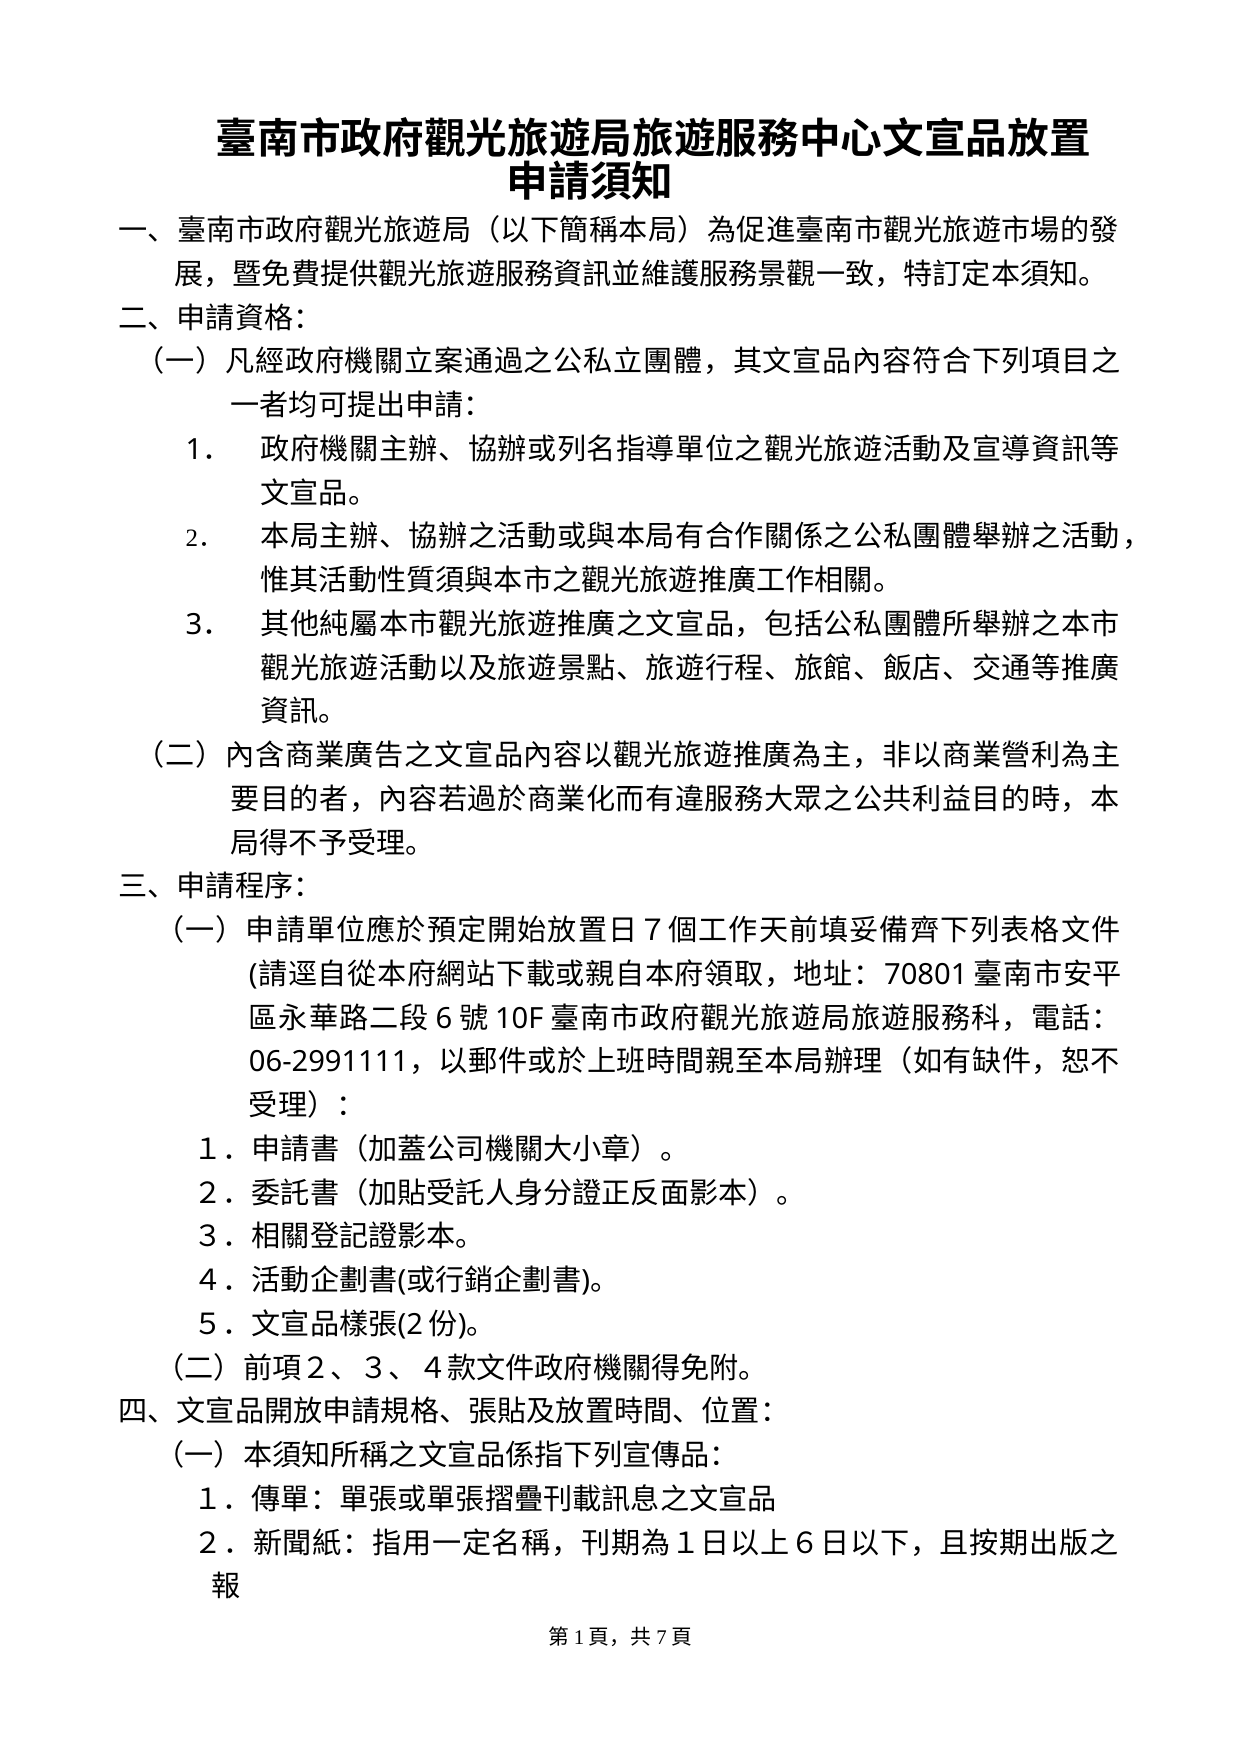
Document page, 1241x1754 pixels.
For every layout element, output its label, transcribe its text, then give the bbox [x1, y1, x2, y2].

text （一）申請單位應於預定開始放置日７個工作天前填妥備齊下列表格文件(請逕自從本府網站下載或親自本府領取，地址：70801臺南市安平區永華路二段6號10F臺南市政府觀光旅遊局旅遊服務科，電話：06-2991111，以郵件或於上班時間親至本局辦理（如有缺件，恕不受理）： [155, 906, 1122, 1124]
text ４．活動企劃書(或行銷企劃書)。 [174, 1256, 1122, 1299]
text ５．文宣品樣張(2份)。 [174, 1299, 1122, 1343]
text 四、文宣品開放申請規格、張貼及放置時間、位置： [118, 1387, 1122, 1431]
text 申請須知 [507, 162, 1122, 206]
list 其他純屬本市觀光旅遊推廣之文宣品，包括公私團體所舉辦之本市觀光旅遊活動以及旅遊景點、旅遊行程、旅館、飯店、交通等推廣資訊。 [185, 599, 1122, 731]
text ３．相關登記證影本。 [174, 1212, 1122, 1256]
text （二）內含商業廣告之文宣品內容以觀光旅遊推廣為主，非以商業營利為主要目的者，內容若過於商業化而有違服務大眾之公共利益目的時，本局得不予受理。 [118, 731, 1122, 862]
text 二、申請資格： [118, 293, 1122, 337]
text （一）本須知所稱之文宣品係指下列宣傳品： [155, 1431, 1122, 1474]
text １．傳單：單張或單張摺疊刊載訊息之文宣品 [193, 1474, 1122, 1518]
text 三、申請程序： [118, 862, 1122, 906]
text １．申請書（加蓋公司機關大小章）。 [174, 1124, 1122, 1168]
text （一）凡經政府機關立案通過之公私立團體，其文宣品內容符合下列項目之一者均可提出申請： [118, 337, 1122, 424]
list 本局主辦、協辦之活動或與本局有合作關係之公私團體舉辦之活動，惟其活動性質須與本市之觀光旅遊推廣工作相關。 [185, 512, 1122, 599]
text 一、臺南市政府觀光旅遊局（以下簡稱本局）為促進臺南市觀光旅遊市場的發展，暨免費提供觀光旅遊服務資訊並維護服務景觀一致，特訂定本須知。 [118, 206, 1122, 293]
text ２．委託書（加貼受託人身分證正反面影本）。 [174, 1168, 1122, 1212]
text ２．新聞紙：指用一定名稱，刊期為１日以上６日以下，且按期出版之報 [193, 1518, 1122, 1606]
text 臺南市政府觀光旅遊局旅遊服務中心文宣品放置 [216, 118, 1122, 162]
text （二）前項２、３、４款文件政府機關得免附。 [155, 1343, 1122, 1387]
list 政府機關主辦、協辦或列名指導單位之觀光旅遊活動及宣導資訊等文宣品。 [185, 424, 1122, 512]
